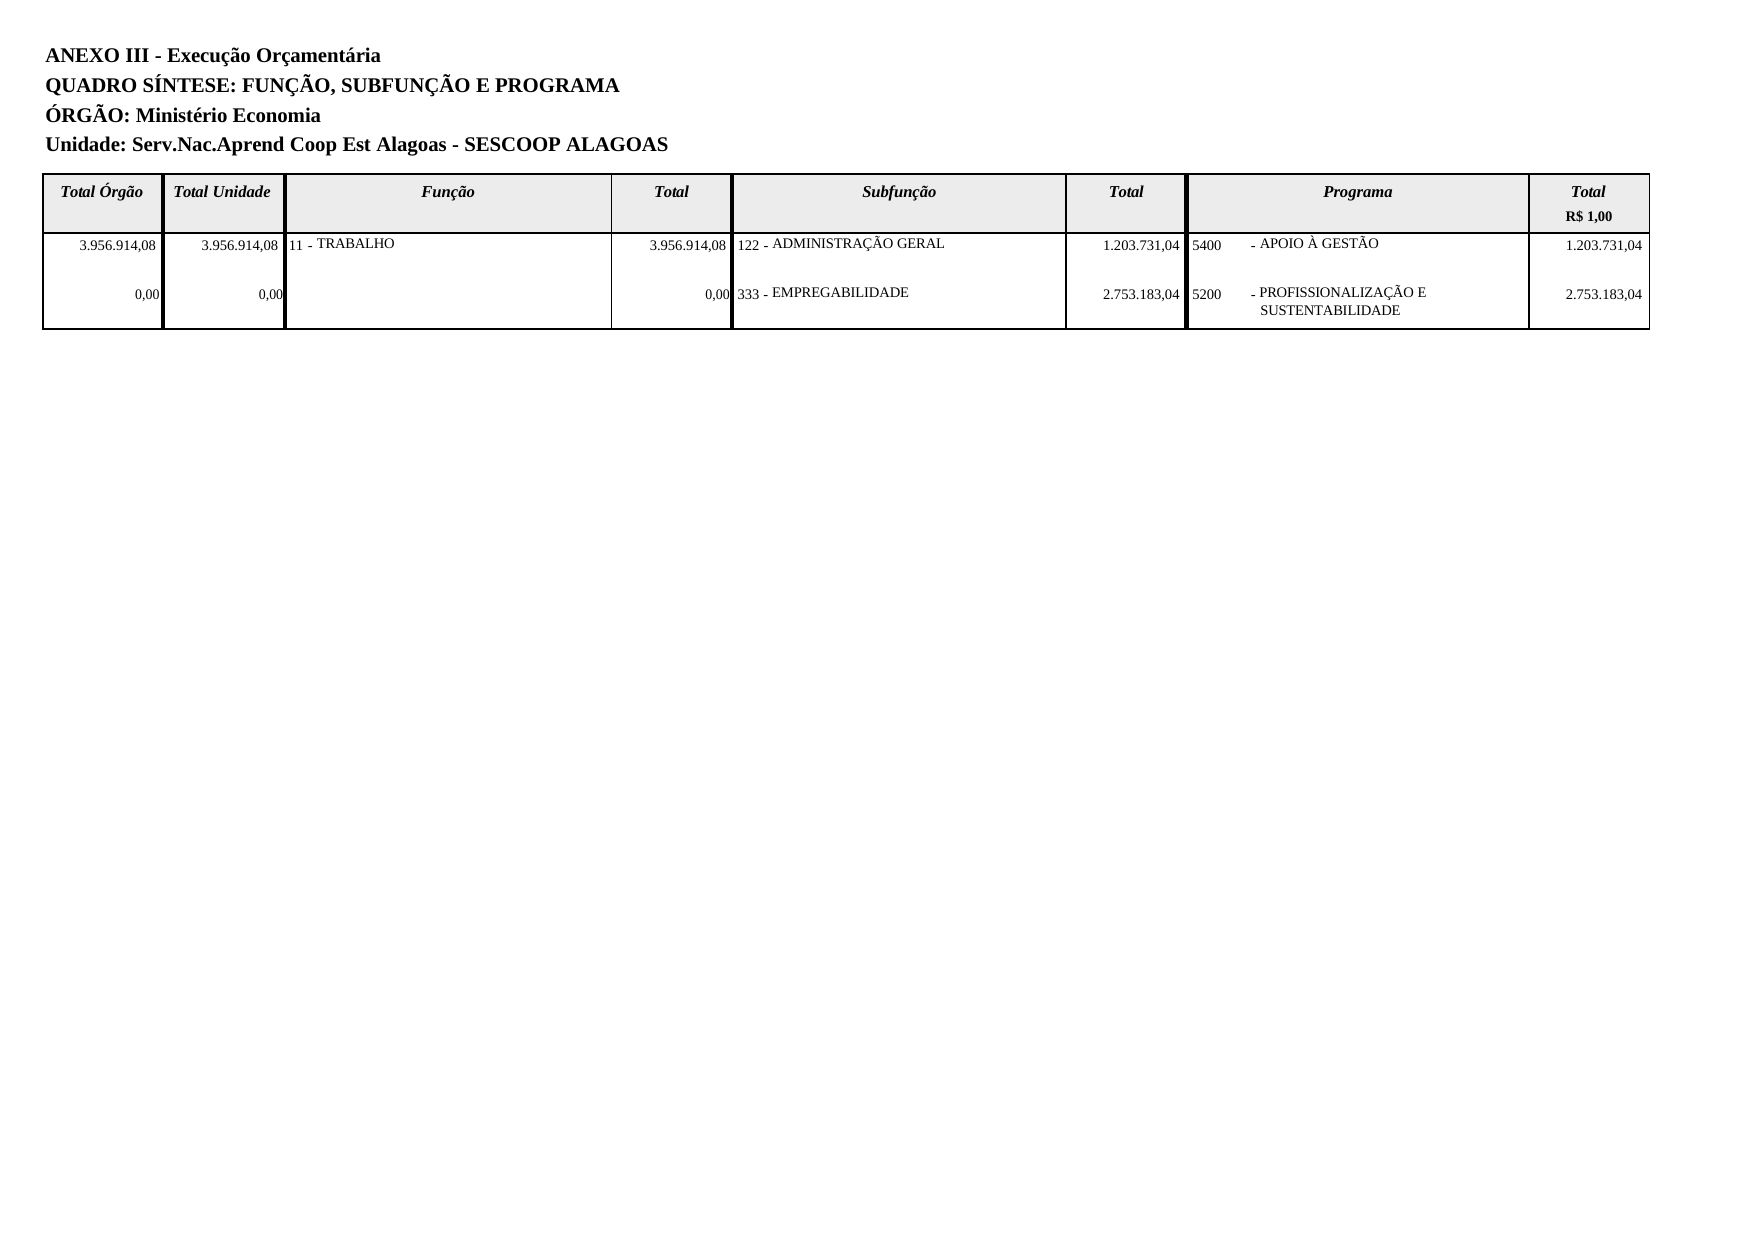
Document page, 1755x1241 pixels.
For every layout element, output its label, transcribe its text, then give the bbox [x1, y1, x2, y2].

table_cell 1.203.731,04 [1067, 234, 1184, 269]
table_cell [1189, 301, 1237, 328]
table_cell 333 - EMPREGABILIDADE [734, 269, 1065, 328]
table_cell 0,00 [44, 269, 161, 328]
table_cell 5200 [1189, 269, 1237, 301]
table_cell 2.753.183,04 [1067, 269, 1184, 328]
table_cell 5400 [1189, 234, 1237, 269]
text Unidade: Serv.Nac.Aprend Coop Est Alagoas - SESCOOP ALAGOAS [45, 132, 1662, 156]
table_header Subfunção [734, 175, 1065, 232]
table_cell - PROFISSIONALIZAÇÃO E [1237, 269, 1528, 301]
table_header Total [612, 175, 730, 232]
table_cell 3.956.914,08 [612, 234, 730, 269]
table_cell 122 - ADMINISTRAÇÃO GERAL [734, 234, 1065, 269]
table_cell 3.956.914,08 [44, 234, 161, 269]
table_cell 0,00 [165, 269, 283, 328]
table_header Função [287, 175, 611, 232]
table_cell 1.203.731,04 [1530, 234, 1649, 269]
table_header Total Unidade [165, 175, 283, 232]
table_cell 3.956.914,08 [165, 234, 283, 269]
text ANEXO III - Execução Orçamentária [45, 43, 1662, 67]
table_header Total Órgão [44, 175, 161, 232]
text ÓRGÃO: Ministério Economia [45, 102, 1662, 127]
table_cell 2.753.183,04 [1530, 269, 1649, 328]
text QUADRO SÍNTESE: FUNÇÃO, SUBFUNÇÃO E PROGRAMA [45, 73, 1662, 97]
table_cell - APOIO À GESTÃO [1237, 234, 1528, 269]
table_header Programa [1189, 175, 1528, 232]
table_cell 0,00 [612, 269, 730, 328]
table_header Total [1067, 175, 1184, 232]
table_header Total R$ 1,00 [1530, 175, 1649, 232]
table_cell SUSTENTABILIDADE [1237, 301, 1528, 328]
table_cell 11 - TRABALHO [287, 234, 611, 328]
